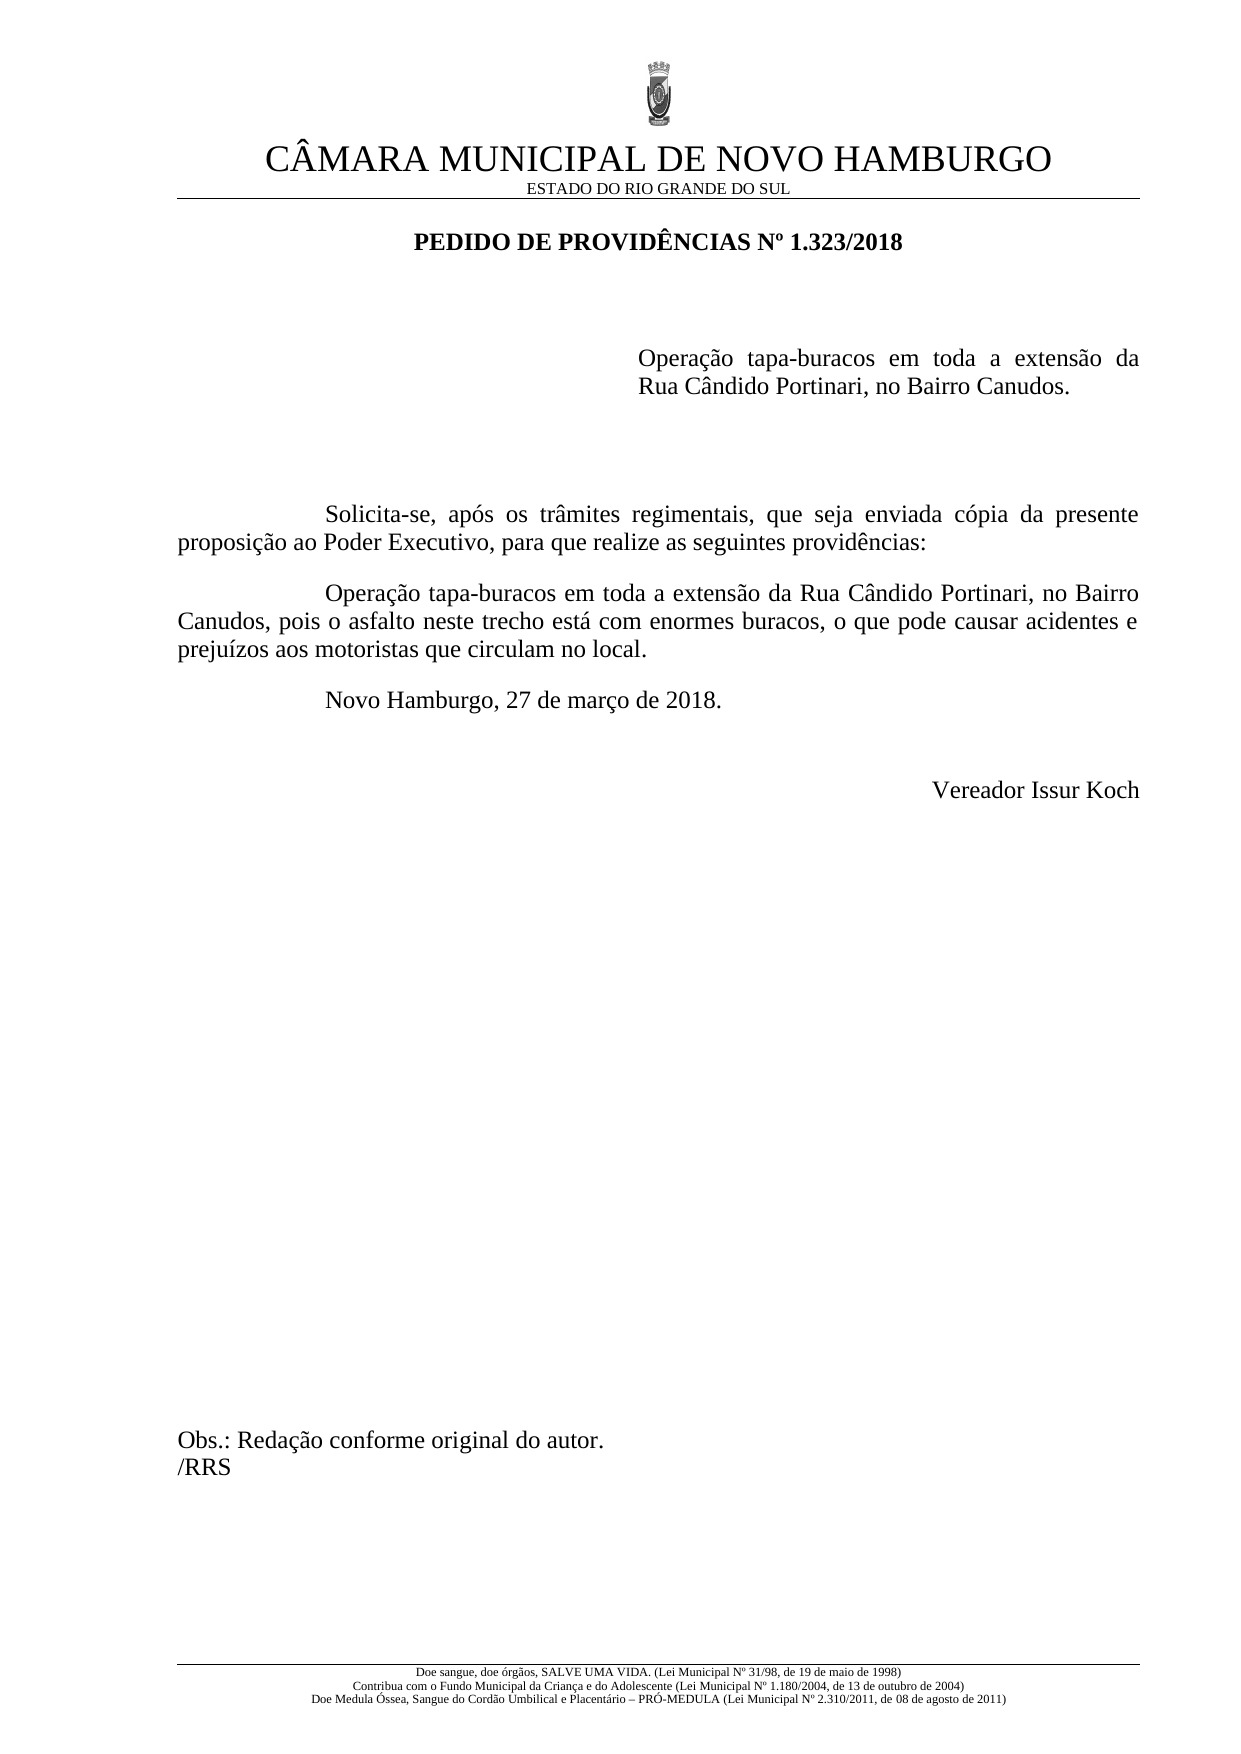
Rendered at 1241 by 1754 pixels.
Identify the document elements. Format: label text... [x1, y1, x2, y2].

text Solicita-se, após os trâmites regimentais, que seja enviada cópia da presente proposição ao Poder Executivo, para que realize as seguintes providências: [177, 500, 1140, 556]
text Vereador Issur Koch [177, 777, 1140, 804]
text PEDIDO DE PROVIDÊNCIAS Nº 1.323/2018 [177, 228, 1140, 256]
text Novo Hamburgo, 27 de março de 2018. [177, 686, 1140, 714]
text Operação tapa-buracos em toda a extensão da Rua Cândido Portinari, no Bairro Canudos, pois o asfalto neste trecho está com enormes buracos, o que pode causar acidentes e prejuízos aos motoristas que circulam no local. [177, 579, 1140, 662]
text Obs.: Redação conforme original do autor. [177, 1426, 1140, 1453]
text /RRS [177, 1453, 1140, 1481]
text Operação tapa-buracos em toda a extensão da Rua Cândido Portinari, no Bairro Canudos. [638, 344, 1140, 400]
